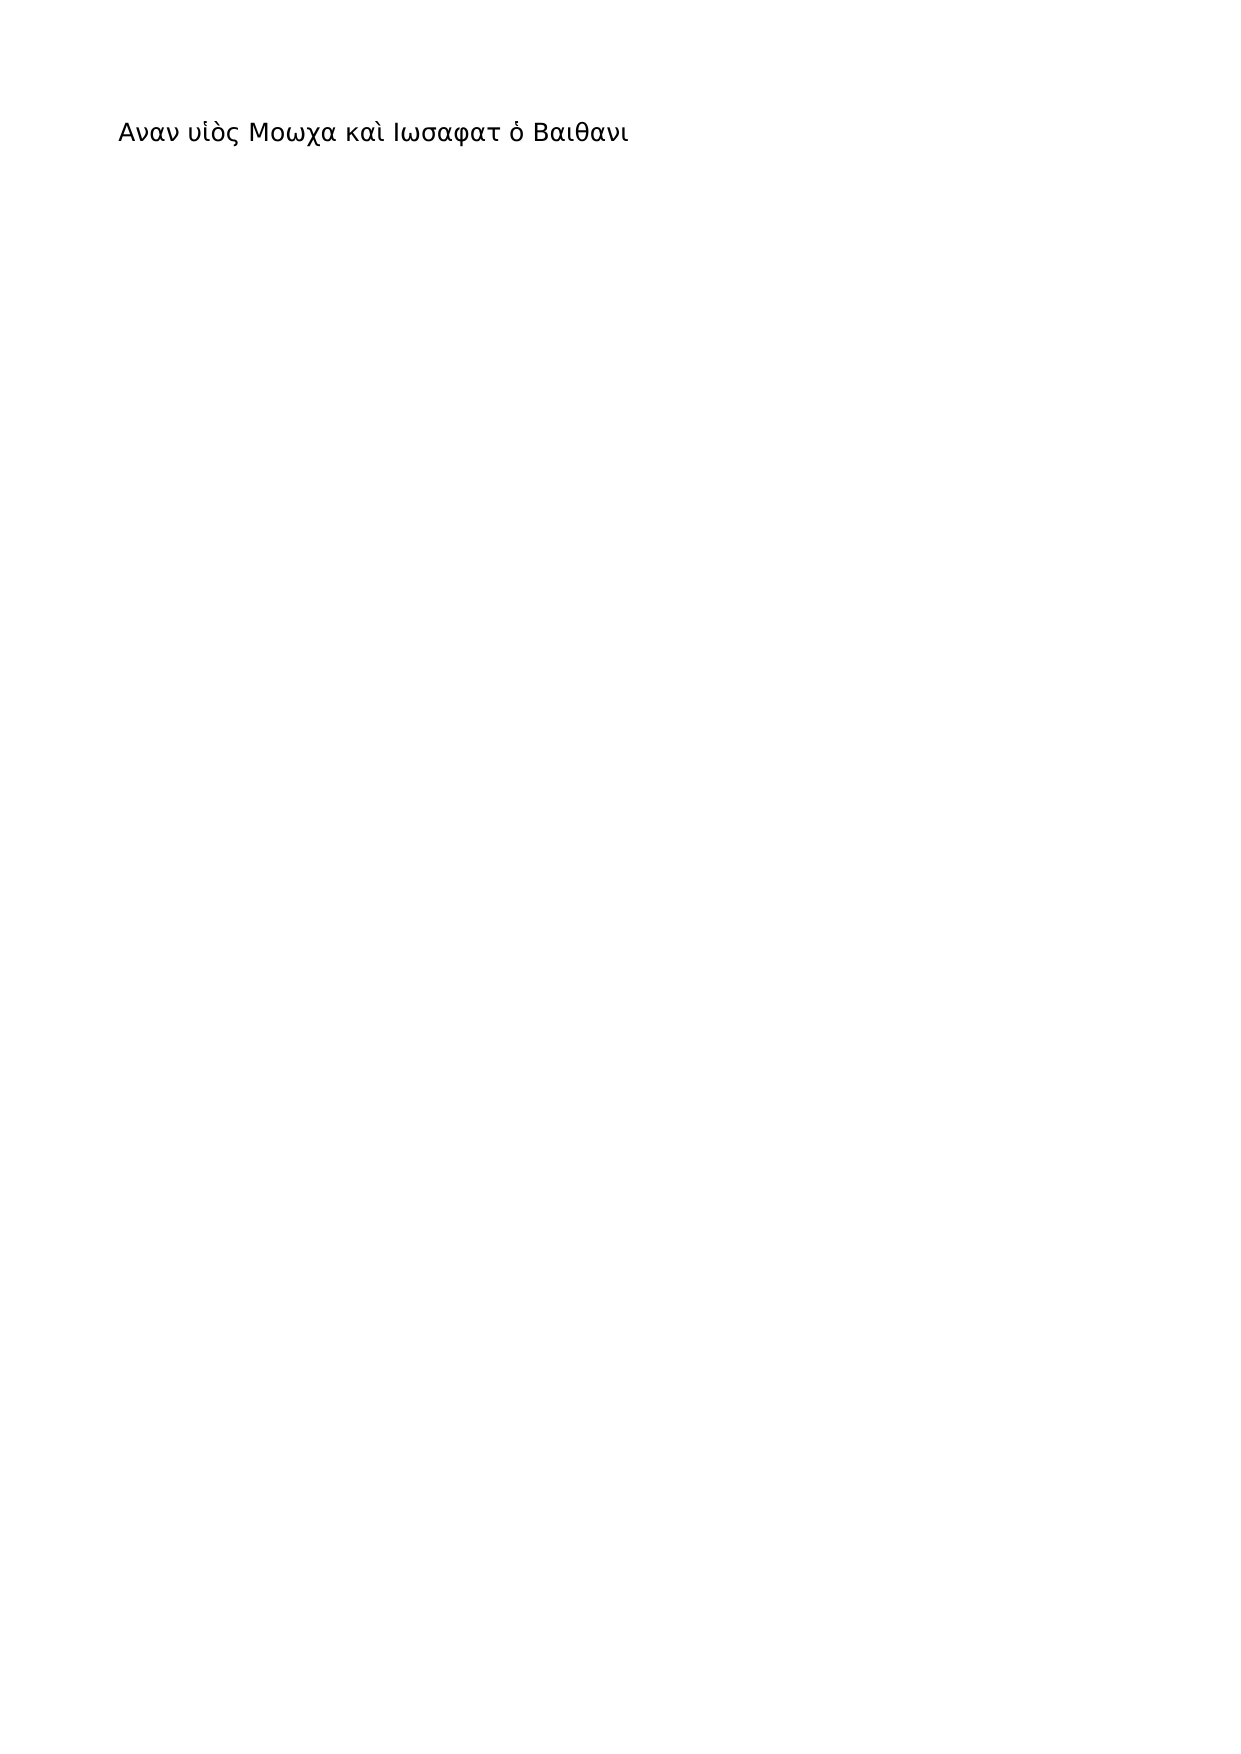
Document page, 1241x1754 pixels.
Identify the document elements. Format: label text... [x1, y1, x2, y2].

text Αναν υἱὸς Μοωχα καὶ Ιωσαφατ ὁ Βαιθανι [118, 118, 1122, 147]
